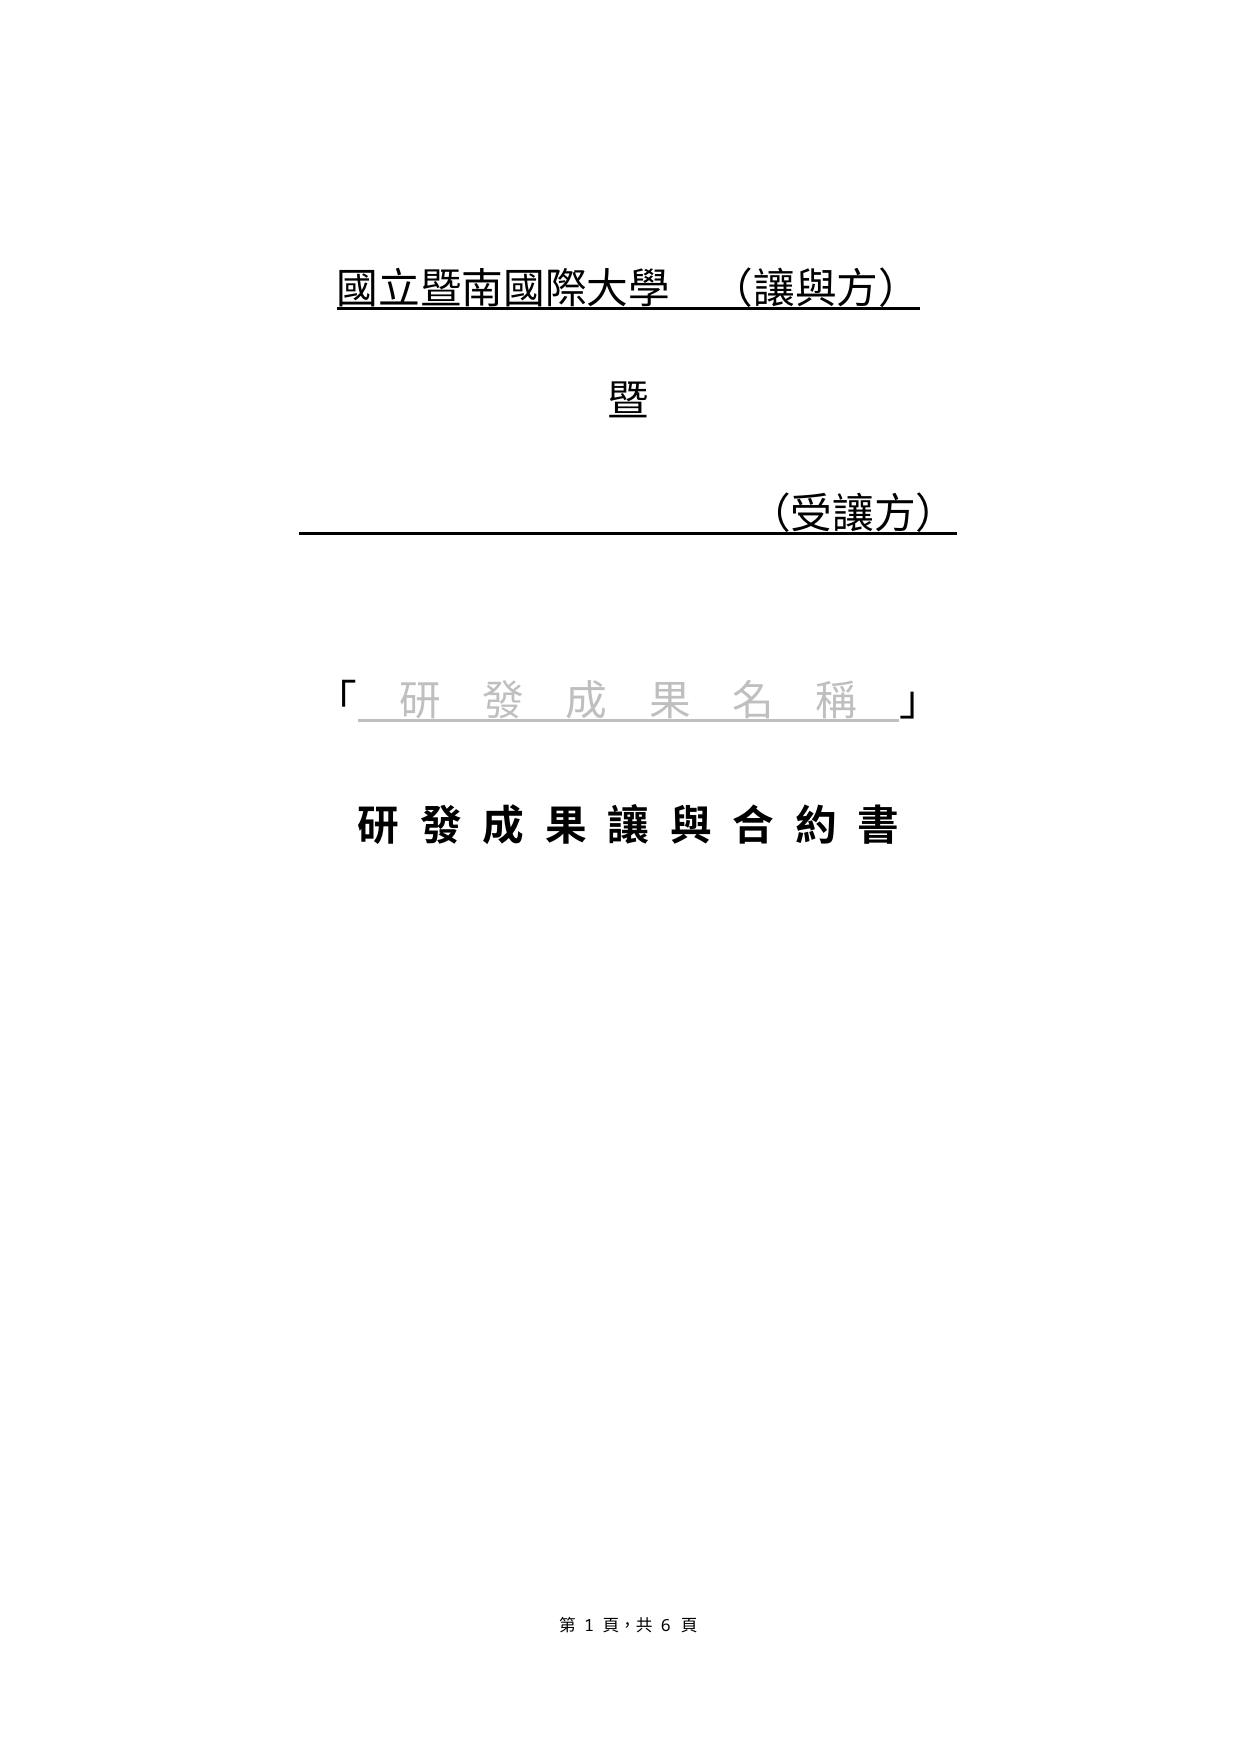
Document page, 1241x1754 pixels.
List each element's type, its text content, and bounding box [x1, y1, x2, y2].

text 研 發 成 果 讓 與 合 約 書 [187, 781, 1069, 843]
text 國立暨南國際大學 （讓與方） [187, 243, 1069, 306]
text 「 研 發 成 果 名 稱 」 [187, 656, 1069, 718]
text 暨 [187, 356, 1069, 418]
text （受讓方） [187, 468, 1069, 531]
